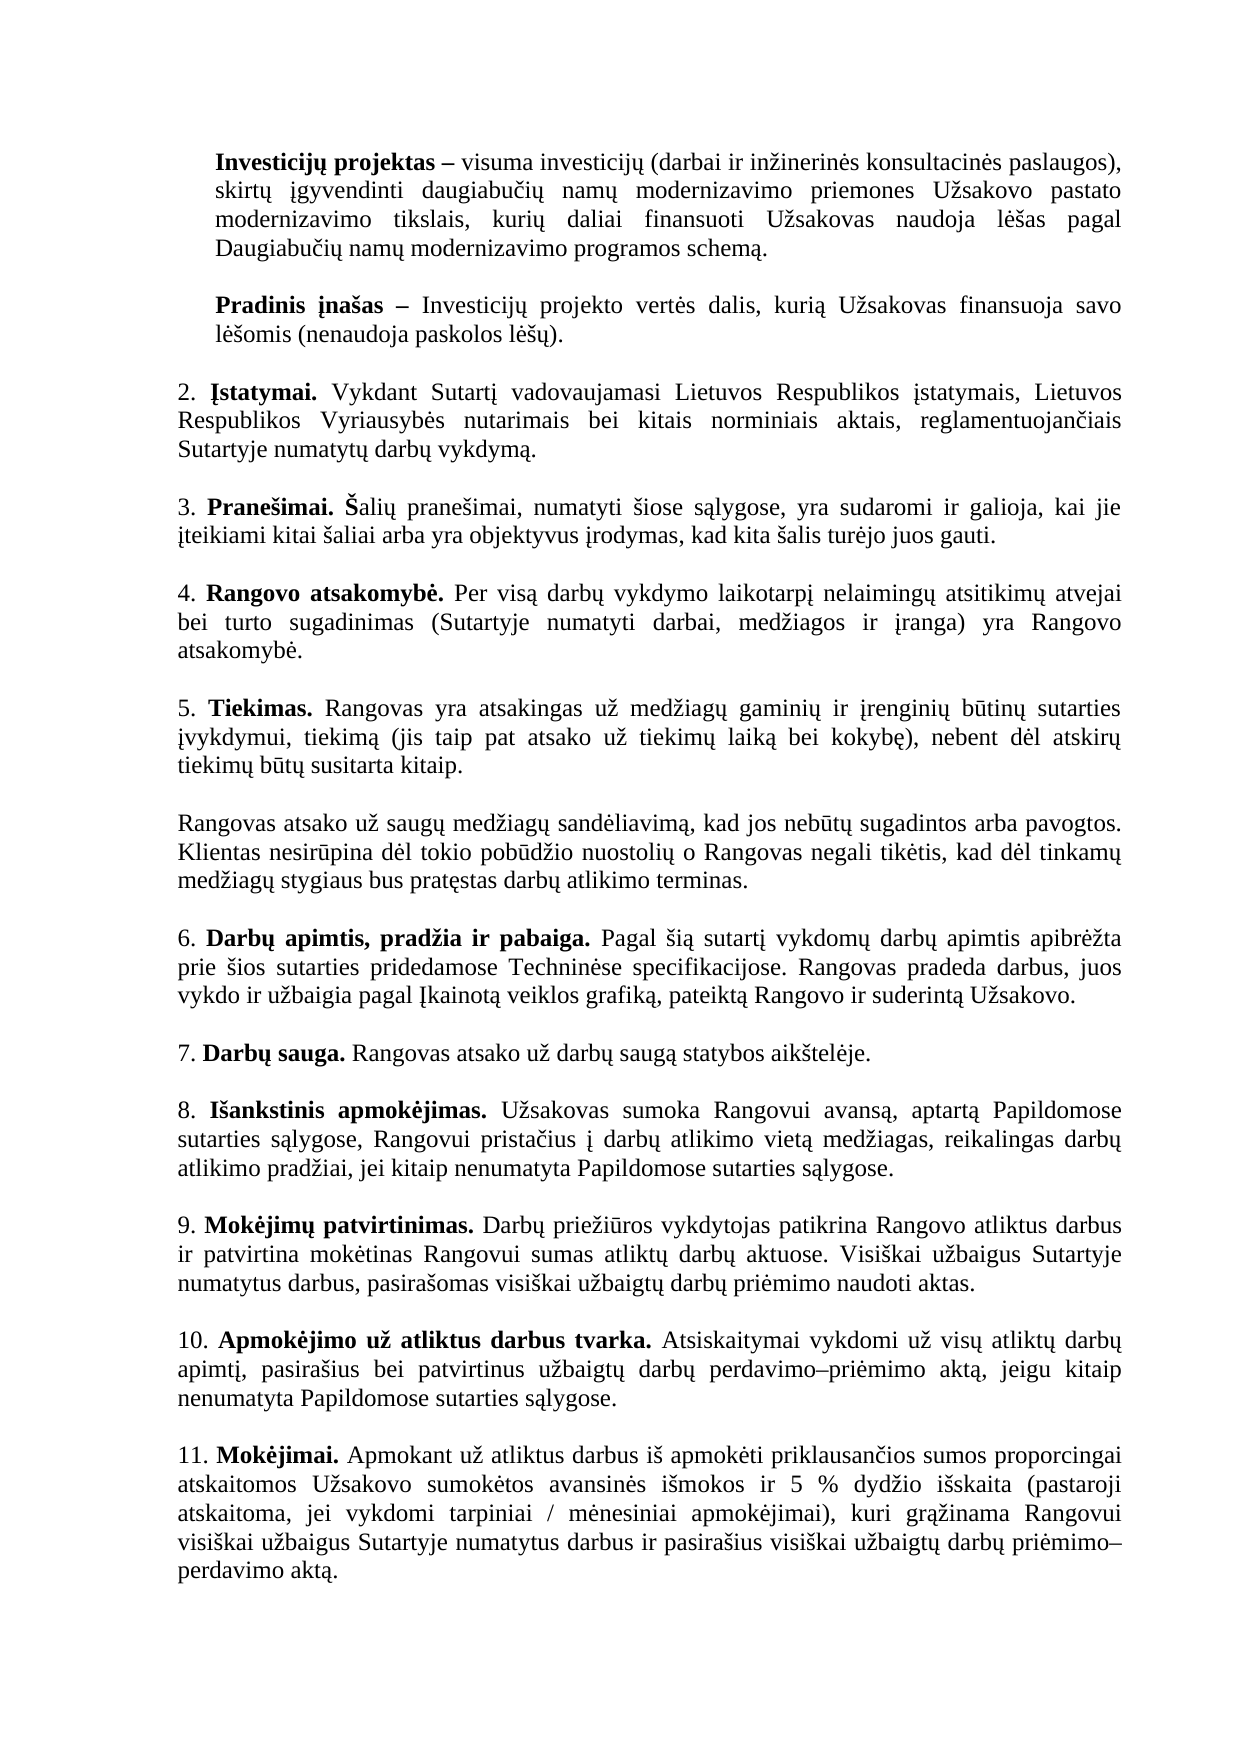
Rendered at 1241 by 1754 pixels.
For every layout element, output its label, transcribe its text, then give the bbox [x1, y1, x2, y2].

text Investicijų projektas – visuma investicijų (darbai ir inžinerinės konsultacinės paslaugos), skirtų įgyvendinti daugiabučių namų modernizavimo priemones Užsakovo pastato modernizavimo tikslais, kurių daliai finansuoti Užsakovas naudoja lėšas pagal Daugiabučių namų modernizavimo programos schemą. [215, 147, 1122, 262]
text 3. Pranešimai. Šalių pranešimai, numatyti šiose sąlygose, yra sudaromi ir galioja, kai jie įteikiami kitai šaliai arba yra objektyvus įrodymas, kad kita šalis turėjo juos gauti. [177, 492, 1122, 549]
text 4. Rangovo atsakomybė. Per visą darbų vykdymo laikotarpį nelaimingų atsitikimų atvejai bei turto sugadinimas (Sutartyje numatyti darbai, medžiagos ir įranga) yra Rangovo atsakomybė. [177, 578, 1122, 664]
text Pradinis įnašas – Investicijų projekto vertės dalis, kurią Užsakovas finansuoja savo lėšomis (nenaudoja paskolos lėšų). [215, 291, 1122, 348]
text 11. Mokėjimai. Apmokant už atliktus darbus iš apmokėti priklausančios sumos proporcingai atskaitomos Užsakovo sumokėtos avansinės išmokos ir 5 % dydžio išskaita (pastaroji atskaitoma, jei vykdomi tarpiniai / mėnesiniai apmokėjimai), kuri grąžinama Rangovui visiškai užbaigus Sutartyje numatytus darbus ir pasirašius visiškai užbaigtų darbų priėmimo–perdavimo aktą. [177, 1441, 1122, 1584]
text 8. Išankstinis apmokėjimas. Užsakovas sumoka Rangovui avansą, aptartą Papildomose sutarties sąlygose, Rangovui pristačius į darbų atlikimo vietą medžiagas, reikalingas darbų atlikimo pradžiai, jei kitaip nenumatyta Papildomose sutarties sąlygose. [177, 1096, 1122, 1182]
text 2. Įstatymai. Vykdant Sutartį vadovaujamasi Lietuvos Respublikos įstatymais, Lietuvos Respublikos Vyriausybės nutarimais bei kitais norminiais aktais, reglamentuojančiais Sutartyje numatytų darbų vykdymą. [177, 377, 1122, 463]
text 10. Apmokėjimo už atliktus darbus tvarka. Atsiskaitymai vykdomi už visų atliktų darbų apimtį, pasirašius bei patvirtinus užbaigtų darbų perdavimo–priėmimo aktą, jeigu kitaip nenumatyta Papildomose sutarties sąlygose. [177, 1326, 1122, 1412]
text Rangovas atsako už saugų medžiagų sandėliavimą, kad jos nebūtų sugadintos arba pavogtos. Klientas nesirūpina dėl tokio pobūdžio nuostolių o Rangovas negali tikėtis, kad dėl tinkamų medžiagų stygiaus bus pratęstas darbų atlikimo terminas. [177, 808, 1122, 894]
text 9. Mokėjimų patvirtinimas. Darbų priežiūros vykdytojas patikrina Rangovo atliktus darbus ir patvirtina mokėtinas Rangovui sumas atliktų darbų aktuose. Visiškai užbaigus Sutartyje numatytus darbus, pasirašomas visiškai užbaigtų darbų priėmimo naudoti aktas. [177, 1211, 1122, 1297]
text 7. Darbų sauga. Rangovas atsako už darbų saugą statybos aikštelėje. [177, 1038, 1122, 1067]
text 5. Tiekimas. Rangovas yra atsakingas už medžiagų gaminių ir įrenginių būtinų sutarties įvykdymui, tiekimą (jis taip pat atsako už tiekimų laiką bei kokybę), nebent dėl atskirų tiekimų būtų susitarta kitaip. [177, 693, 1122, 779]
text 6. Darbų apimtis, pradžia ir pabaiga. Pagal šią sutartį vykdomų darbų apimtis apibrėžta prie šios sutarties pridedamose Techninėse specifikacijose. Rangovas pradeda darbus, juos vykdo ir užbaigia pagal Įkainotą veiklos grafiką, pateiktą Rangovo ir suderintą Užsakovo. [177, 923, 1122, 1009]
